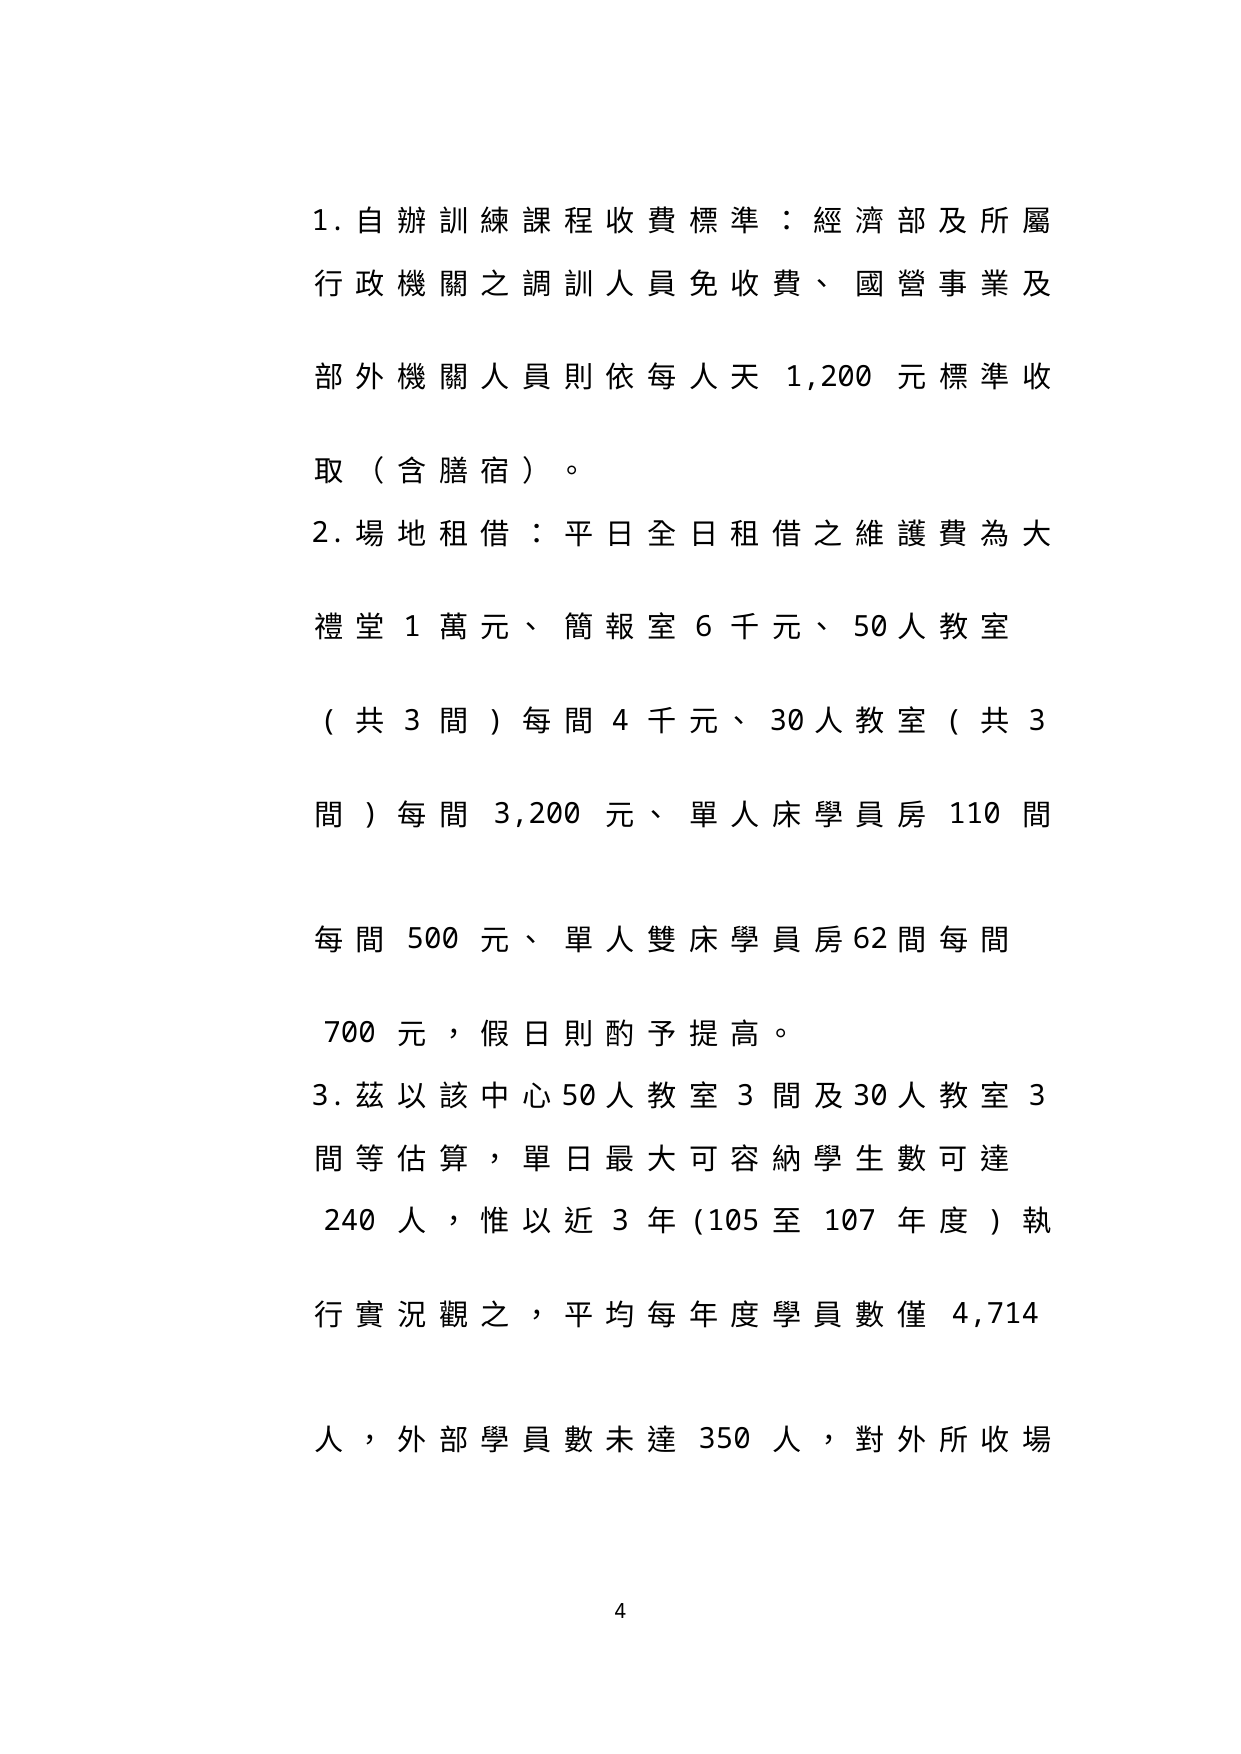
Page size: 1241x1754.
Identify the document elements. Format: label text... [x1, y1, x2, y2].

text 2.場地租借：平日全日租借之維護費為大禮堂1萬元、簡報室6千元、50人教室(共3間)每間4千元、30人教室(共3間)每間3,200元、單人床學員房110間每間500元、單人雙床學員房62間每間700元，假日則酌予提高。 [271, 490, 1058, 1052]
text 3.茲以該中心50人教室3間及30人教室3間等估算，單日最大可容納學生數可達240人，惟以近3年(105至107年度)執行實況觀之，平均每年度學員數僅4,714人，外部學員數未達350人，對外所收場地租金等其他收入年平均僅21萬1千元，109年度預算亦未見增加，致其近年服務收入均不敷支應所需人力及場地維護經費，設施利用率尚待檢討提升。 [271, 1052, 1058, 1490]
text 1.自辦訓練課程收費標準：經濟部及所屬行政機關之調訓人員免收費、國營事業及部外機關人員則依每人天1,200元標準收取（含膳宿）。 [271, 177, 1058, 490]
